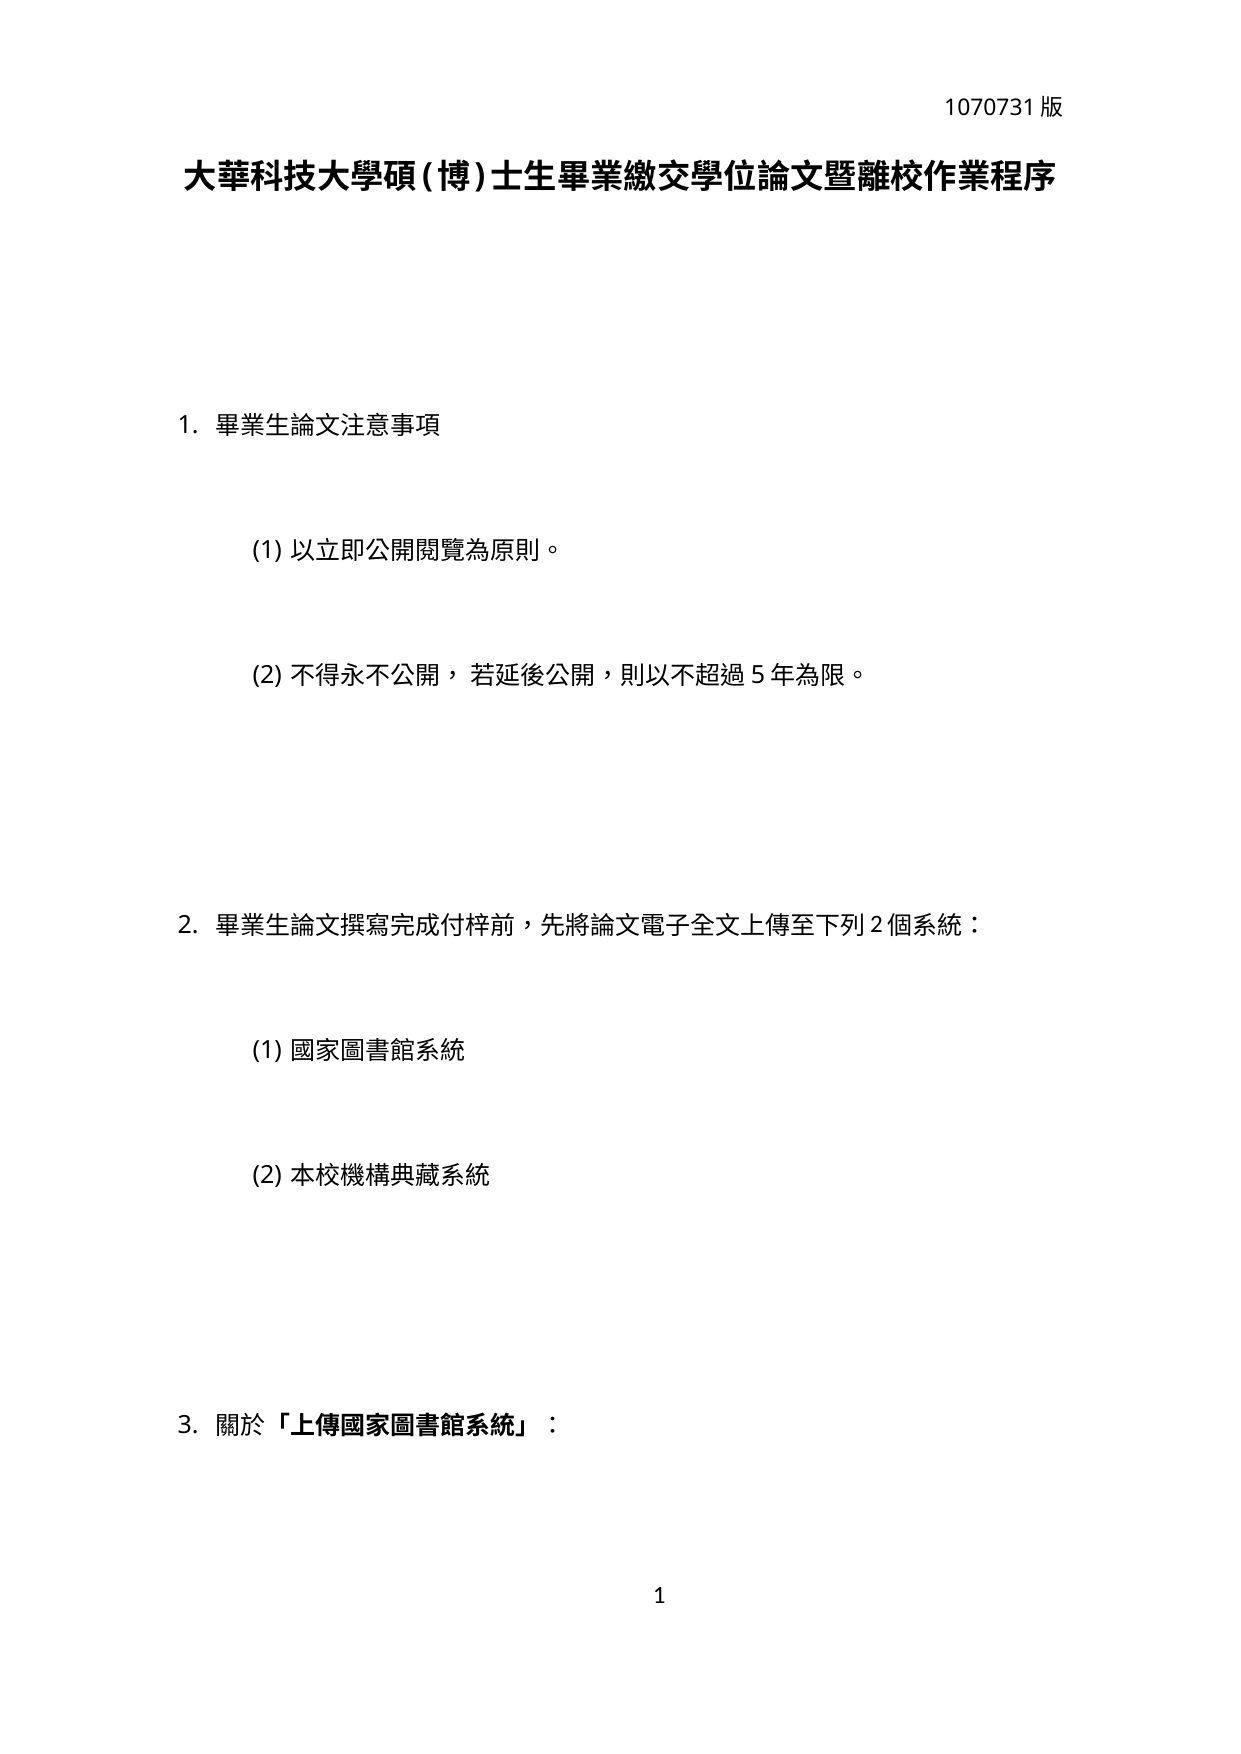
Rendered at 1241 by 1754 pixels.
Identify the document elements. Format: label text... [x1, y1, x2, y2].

list 關於「上傳國家圖書館系統」： [177, 1382, 1063, 1444]
list 以立即公開閱覽為原則。 [252, 507, 1063, 569]
list 本校機構典藏系統 [252, 1132, 1063, 1194]
list 不得永不公開， 若延後公開，則以不超過5年為限。 [252, 632, 1063, 694]
list 國家圖書館系統 [252, 1007, 1063, 1069]
list 畢業生論文撰寫完成付梓前，先將論文電子全文上傳至下列2個系統： [177, 882, 1063, 944]
list 畢業生論文注意事項 [177, 382, 1063, 444]
text 大華科技大學碩(博)士生畢業繳交學位論文暨離校作業程序 [177, 132, 1063, 194]
